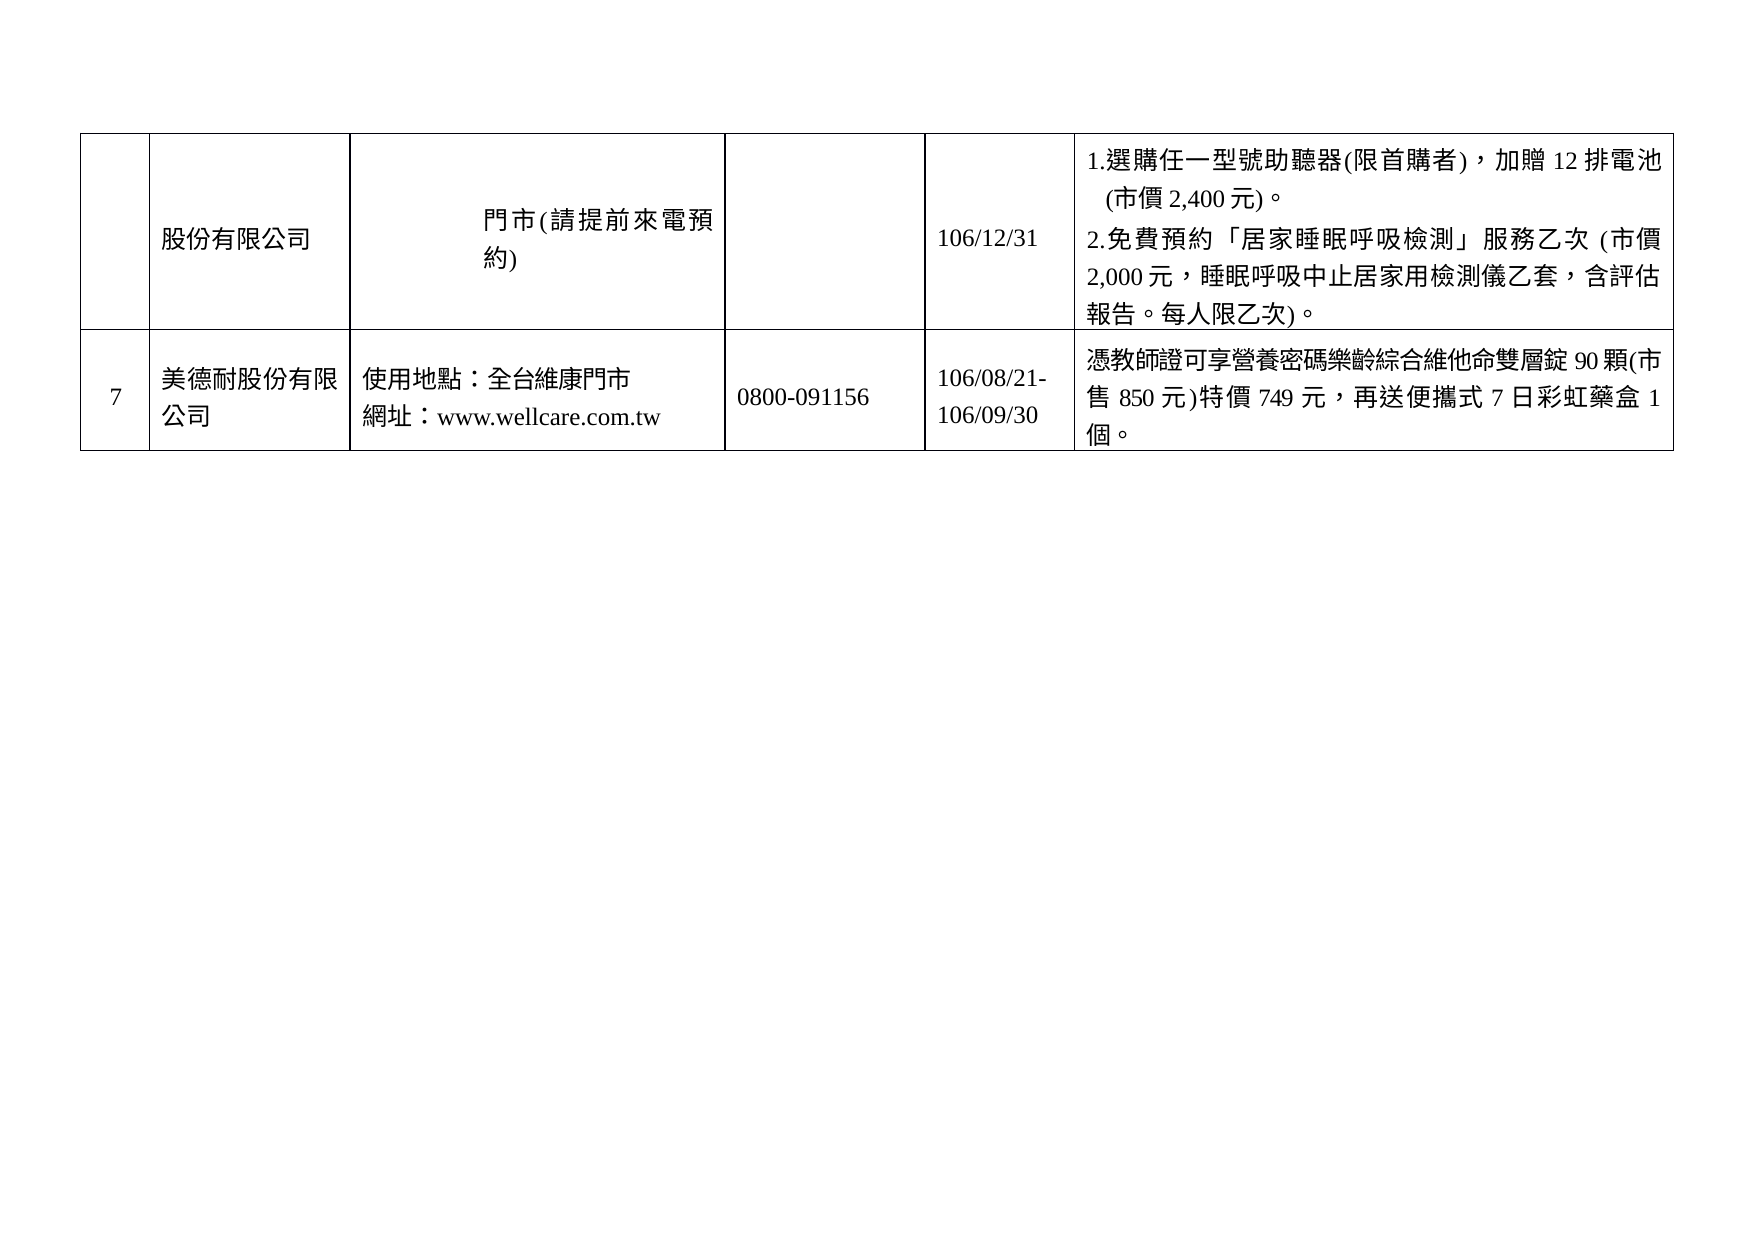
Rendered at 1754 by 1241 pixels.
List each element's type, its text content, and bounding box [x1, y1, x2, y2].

table_cell 使用地點：全台維康門市 網址：www.wellcare.com.tw [351, 330, 724, 450]
table_cell 美德耐股份有限公司 [150, 330, 349, 450]
table_cell [726, 134, 924, 329]
table_cell 門市(請提前來電預約) [351, 134, 724, 329]
table_cell [81, 134, 149, 329]
table_cell 0800-091156 [726, 330, 924, 450]
table_cell 1.選購任一型號助聽器(限首購者)，加贈12排電池(市價2,400元)。 2.免費預約「居家睡眠呼吸檢測」服務乙次 (市價2,000元，睡眠呼吸中止居家用檢測儀乙套，含評估報告。每人限乙次)。 [1075, 134, 1673, 329]
table_cell 7 [81, 330, 149, 450]
table_cell 106/08/21-106/09/30 [926, 330, 1074, 450]
table_cell 股份有限公司 [150, 134, 349, 329]
table_cell 106/12/31 [926, 134, 1074, 329]
table_cell 憑教師證可享營養密碼樂齡綜合維他命雙層錠90顆(市售850元)特價749元，再送便攜式7日彩虹藥盒1個。 [1075, 330, 1673, 450]
